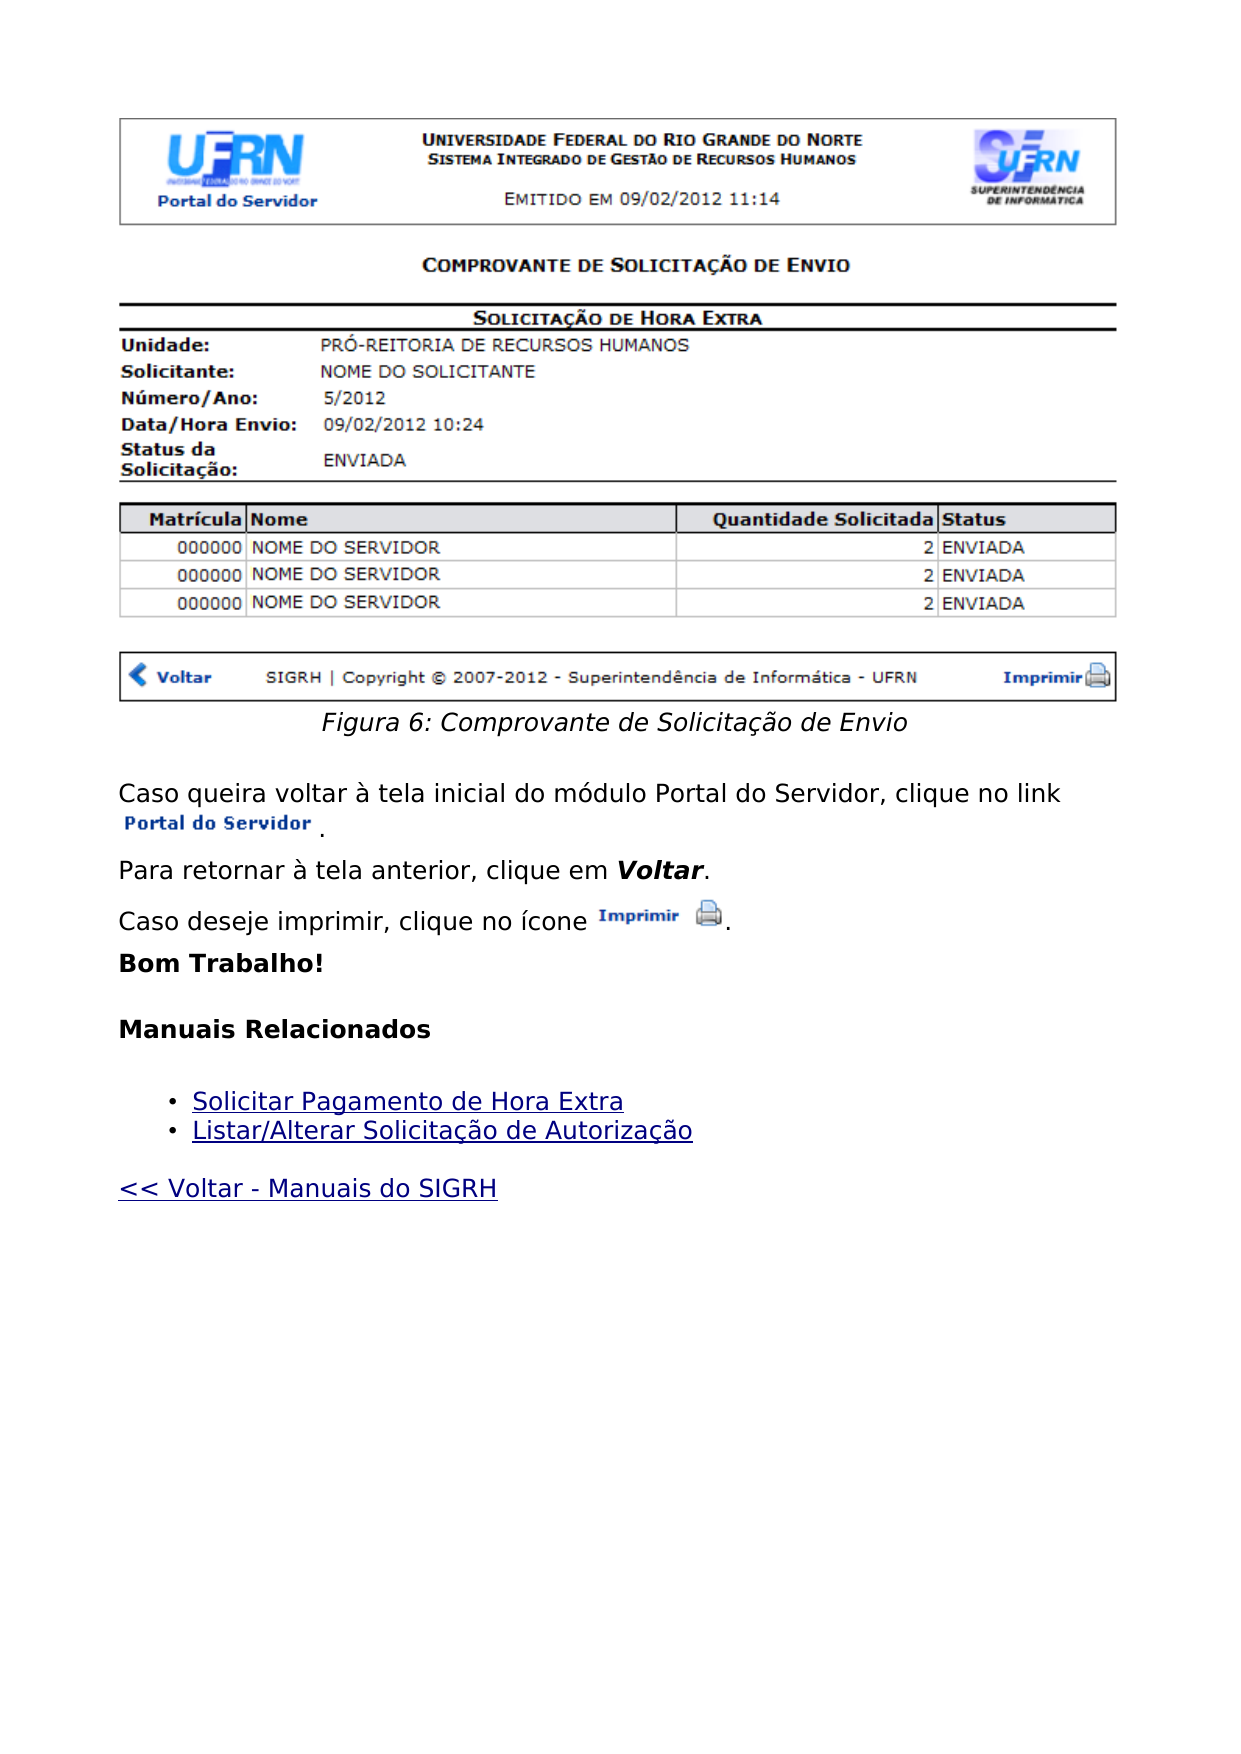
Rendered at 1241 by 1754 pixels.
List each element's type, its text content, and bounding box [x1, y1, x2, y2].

list Listar/Alterar Solicitação de Autorização [177, 1116, 1122, 1145]
text Bom Trabalho! [118, 949, 1122, 978]
picture [118, 808, 319, 838]
subtitle Manuais Relacionados [118, 1016, 1122, 1045]
text Caso deseje imprimir, clique no ícone . [118, 898, 1122, 937]
text Figura 6: Comprovante de Solicitação de Envio [118, 708, 1122, 737]
picture [596, 897, 724, 931]
text Caso queira voltar à tela inicial do módulo Portal do Servidor, clique no link . [118, 779, 1122, 844]
text << Voltar - Manuais do SIGRH [118, 1175, 1122, 1204]
text Para retornar à tela anterior, clique em Voltar. [118, 856, 1122, 885]
list Solicitar Pagamento de Hora Extra [177, 1087, 1122, 1116]
picture [118, 118, 1123, 708]
